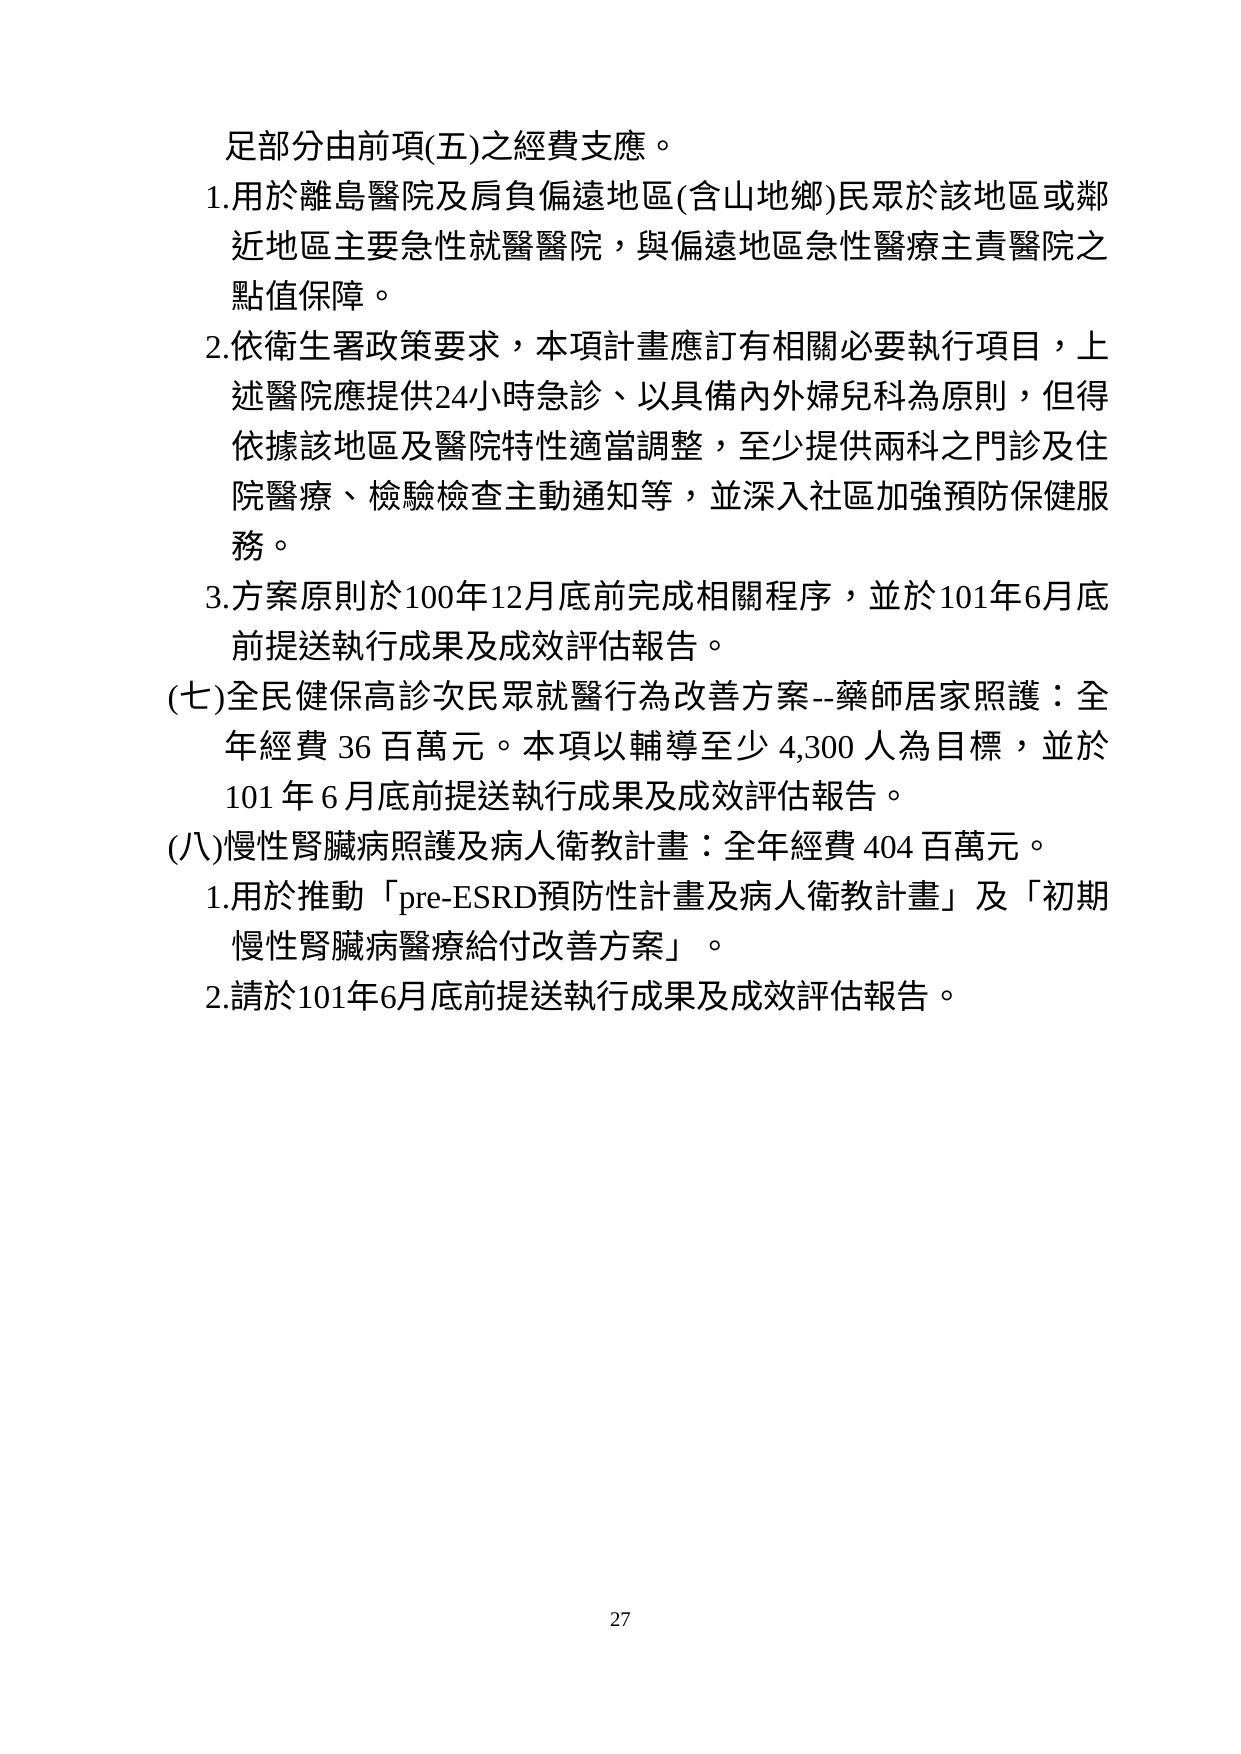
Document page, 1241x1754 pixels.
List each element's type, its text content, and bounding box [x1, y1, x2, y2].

text (七)全民健保高診次民眾就醫行為改善方案--藥師居家照護：全年經費36百萬元。本項以輔導至少4,300人為目標，並於101年6月底前提送執行成果及成效評估報告。 [167, 668, 1110, 818]
text 足部分由前項(五)之經費支應。 [167, 118, 1110, 168]
text 3.方案原則於100年12月底前完成相關程序，並於101年6月底前提送執行成果及成效評估報告。 [205, 568, 1110, 668]
text 2.請於101年6月底前提送執行成果及成效評估報告。 [205, 968, 1110, 1018]
text 1.用於離島醫院及肩負偏遠地區(含山地鄉)民眾於該地區或鄰近地區主要急性就醫醫院，與偏遠地區急性醫療主責醫院之點值保障。 [205, 168, 1110, 318]
text (八)慢性腎臟病照護及病人衛教計畫：全年經費404百萬元。 [167, 818, 1110, 868]
text 1.用於推動「pre-ESRD預防性計畫及病人衛教計畫」及「初期慢性腎臟病醫療給付改善方案」。 [205, 868, 1110, 968]
text 2.依衛生署政策要求，本項計畫應訂有相關必要執行項目，上述醫院應提供24小時急診、以具備內外婦兒科為原則，但得依據該地區及醫院特性適當調整，至少提供兩科之門診及住院醫療、檢驗檢查主動通知等，並深入社區加強預防保健服務。 [205, 318, 1110, 568]
